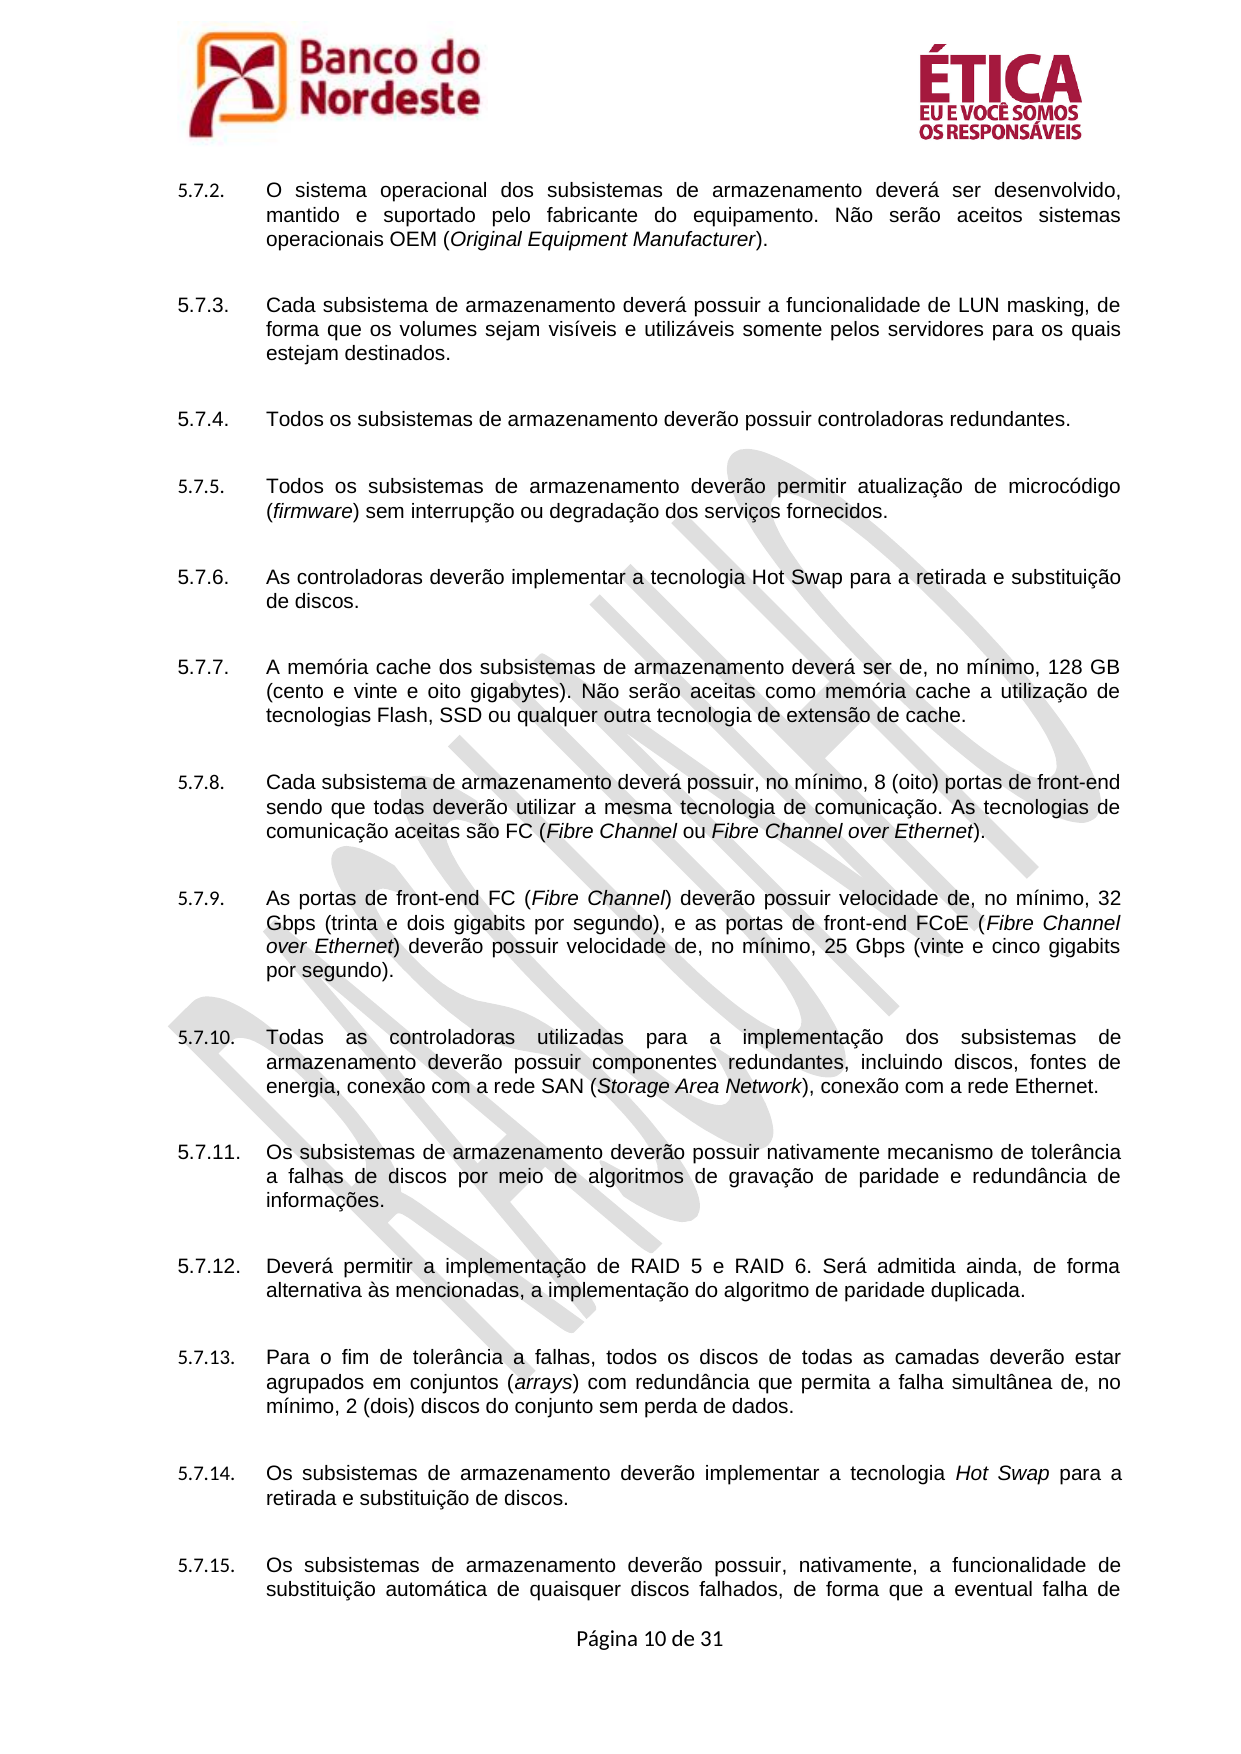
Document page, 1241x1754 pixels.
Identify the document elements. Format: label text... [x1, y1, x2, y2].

list As controladoras deverão implementar a tecnologia Hot Swap para a retirada e substituição de discos. [633, 565, 760, 613]
list Cada subsistema de armazenamento deverá possuir, no mínimo, 8 (oito) portas de front-end sendo que todas deverão utilizar a mesma tecnologia de comunicação. As tecnologias de comunicação aceitas são FC (Fibre Channel ou Fibre Channel over Ethernet). [495, 769, 653, 843]
list Os subsistemas de armazenamento deverão possuir nativamente mecanismo de tolerância a falhas de discos por meio de algoritmos de gravação de paridade e redundância de informações. [177, 1140, 352, 1212]
list A memória cache dos subsistemas de armazenamento deverá ser de, no mínimo, 128 GB (cento e vinte e oito gigabytes). Não serão aceitas como memória cache a utilização de tecnologias Flash, SSD ou qualquer outra tecnologia de extensão de cache. [548, 655, 710, 727]
list As portas de front-end FC (Fibre Channel) deverão possuir velocidade de, no mínimo, 32 Gbps (trinta e dois gigabits por segundo), e as portas de front-end FCoE (Fibre Channel over Ethernet) deverão possuir velocidade de, no mínimo, 25 Gbps (vinte e cinco gigabits por segundo). [177, 885, 415, 982]
list Os subsistemas de armazenamento deverão possuir, nativamente, a funcionalidade de substituição automática de quaisquer discos falhados, de forma que a eventual falha de [177, 1552, 1122, 1601]
list As portas de front-end FC (Fibre Channel) deverão possuir velocidade de, no mínimo, 32 Gbps (trinta e dois gigabits por segundo), e as portas de front-end FCoE (Fibre Channel over Ethernet) deverão possuir velocidade de, no mínimo, 25 Gbps (vinte e cinco gigabits por segundo). [611, 885, 782, 982]
list Os subsistemas de armazenamento deverão implementar a tecnologia Hot Swap para a retirada e substituição de discos. [177, 1460, 1122, 1509]
list A memória cache dos subsistemas de armazenamento deverá ser de, no mínimo, 128 GB (cento e vinte e oito gigabytes). Não serão aceitas como memória cache a utilização de tecnologias Flash, SSD ou qualquer outra tecnologia de extensão de cache. [662, 655, 768, 727]
list Todas as controladoras utilizadas para a implementação dos subsistemas de armazenamento deverão possuir componentes redundantes, incluindo discos, fontes de energia, conexão com a rede SAN (Storage Area Network), conexão com a rede Ethernet. [602, 1024, 1122, 1098]
list Cada subsistema de armazenamento deverá possuir, no mínimo, 8 (oito) portas de front-end sendo que todas deverão utilizar a mesma tecnologia de comunicação. As tecnologias de comunicação aceitas são FC (Fibre Channel ou Fibre Channel over Ethernet). [710, 769, 810, 835]
list As controladoras deverão implementar a tecnologia Hot Swap para a retirada e substituição de discos. [801, 565, 944, 613]
list A memória cache dos subsistemas de armazenamento deverá ser de, no mínimo, 128 GB (cento e vinte e oito gigabytes). Não serão aceitas como memória cache a utilização de tecnologias Flash, SSD ou qualquer outra tecnologia de extensão de cache. [880, 655, 1040, 727]
list Cada subsistema de armazenamento deverá possuir, no mínimo, 8 (oito) portas de front-end sendo que todas deverão utilizar a mesma tecnologia de comunicação. As tecnologias de comunicação aceitas são FC (Fibre Channel ou Fibre Channel over Ethernet). [606, 769, 714, 843]
list As portas de front-end FC (Fibre Channel) deverão possuir velocidade de, no mínimo, 32 Gbps (trinta e dois gigabits por segundo), e as portas de front-end FCoE (Fibre Channel over Ethernet) deverão possuir velocidade de, no mínimo, 25 Gbps (vinte e cinco gigabits por segundo). [780, 885, 1122, 982]
list Cada subsistema de armazenamento deverá possuir a funcionalidade de LUN masking, de forma que os volumes sejam visíveis e utilizáveis somente pelos servidores para os quais estejam destinados. [177, 293, 1122, 365]
list Para o fim de tolerância a falhas, todos os discos de todas as camadas deverão estar agrupados em conjuntos (arrays) com redundância que permita a falha simultânea de, no mínimo, 2 (dois) discos do conjunto sem perda de dados. [177, 1344, 1122, 1418]
list Todas as controladoras utilizadas para a implementação dos subsistemas de armazenamento deverão possuir componentes redundantes, incluindo discos, fontes de energia, conexão com a rede SAN (Storage Area Network), conexão com a rede Ethernet. [219, 1038, 321, 1098]
list Os subsistemas de armazenamento deverão possuir nativamente mecanismo de tolerância a falhas de discos por meio de algoritmos de gravação de paridade e redundância de informações. [379, 1140, 496, 1212]
list Os subsistemas de armazenamento deverão possuir nativamente mecanismo de tolerância a falhas de discos por meio de algoritmos de gravação de paridade e redundância de informações. [540, 1140, 657, 1182]
list Cada subsistema de armazenamento deverá possuir, no mínimo, 8 (oito) portas de front-end sendo que todas deverão utilizar a mesma tecnologia de comunicação. As tecnologias de comunicação aceitas são FC (Fibre Channel ou Fibre Channel over Ethernet). [177, 769, 543, 843]
list As portas de front-end FC (Fibre Channel) deverão possuir velocidade de, no mínimo, 32 Gbps (trinta e dois gigabits por segundo), e as portas de front-end FCoE (Fibre Channel over Ethernet) deverão possuir velocidade de, no mínimo, 25 Gbps (vinte e cinco gigabits por segundo). [473, 885, 682, 982]
list As controladoras deverão implementar a tecnologia Hot Swap para a retirada e substituição de discos. [922, 565, 1122, 613]
list Todos os subsistemas de armazenamento deverão possuir controladoras redundantes. [177, 407, 1122, 431]
list O sistema operacional dos subsistemas de armazenamento deverá ser desenvolvido, mantido e suportado pelo fabricante do equipamento. Não serão aceitos sistemas operacionais OEM (Original Equipment Manufacturer). [177, 177, 1122, 251]
list A memória cache dos subsistemas de armazenamento deverá ser de, no mínimo, 128 GB (cento e vinte e oito gigabytes). Não serão aceitas como memória cache a utilização de tecnologias Flash, SSD ou qualquer outra tecnologia de extensão de cache. [1009, 655, 1122, 727]
list Os subsistemas de armazenamento deverão possuir nativamente mecanismo de tolerância a falhas de discos por meio de algoritmos de gravação de paridade e redundância de informações. [511, 1168, 597, 1212]
list A memória cache dos subsistemas de armazenamento deverá ser de, no mínimo, 128 GB (cento e vinte e oito gigabytes). Não serão aceitas como memória cache a utilização de tecnologias Flash, SSD ou qualquer outra tecnologia de extensão de cache. [177, 655, 598, 727]
list As controladoras deverão implementar a tecnologia Hot Swap para a retirada e substituição de discos. [177, 565, 654, 613]
list As controladoras deverão implementar a tecnologia Hot Swap para a retirada e substituição de discos. [738, 565, 815, 613]
list A memória cache dos subsistemas de armazenamento deverá ser de, no mínimo, 128 GB (cento e vinte e oito gigabytes). Não serão aceitas como memória cache a utilização de tecnologias Flash, SSD ou qualquer outra tecnologia de extensão de cache. [828, 655, 928, 727]
list Os subsistemas de armazenamento deverão possuir nativamente mecanismo de tolerância a falhas de discos por meio de algoritmos de gravação de paridade e redundância de informações. [667, 1140, 1122, 1212]
list Deverá permitir a implementação de RAID 5 e RAID 6. Será admitida ainda, de forma alternativa às mencionadas, a implementação do algoritmo de paridade duplicada. [177, 1254, 442, 1302]
list Cada subsistema de armazenamento deverá possuir, no mínimo, 8 (oito) portas de front-end sendo que todas deverão utilizar a mesma tecnologia de comunicação. As tecnologias de comunicação aceitas são FC (Fibre Channel ou Fibre Channel over Ethernet). [837, 769, 990, 843]
list Deverá permitir a implementação de RAID 5 e RAID 6. Será admitida ainda, de forma alternativa às mencionadas, a implementação do algoritmo de paridade duplicada. [492, 1254, 571, 1302]
list Deverá permitir a implementação de RAID 5 e RAID 6. Será admitida ainda, de forma alternativa às mencionadas, a implementação do algoritmo de paridade duplicada. [420, 1254, 523, 1302]
list Todas as controladoras utilizadas para a implementação dos subsistemas de armazenamento deverão possuir componentes redundantes, incluindo discos, fontes de energia, conexão com a rede SAN (Storage Area Network), conexão com a rede Ethernet. [402, 1024, 607, 1098]
list As portas de front-end FC (Fibre Channel) deverão possuir velocidade de, no mínimo, 32 Gbps (trinta e dois gigabits por segundo), e as portas de front-end FCoE (Fibre Channel over Ethernet) deverão possuir velocidade de, no mínimo, 25 Gbps (vinte e cinco gigabits por segundo). [722, 885, 853, 982]
list A memória cache dos subsistemas de armazenamento deverá ser de, no mínimo, 128 GB (cento e vinte e oito gigabytes). Não serão aceitas como memória cache a utilização de tecnologias Flash, SSD ou qualquer outra tecnologia de extensão de cache. [723, 655, 829, 719]
list Todos os subsistemas de armazenamento deverão permitir atualização de microcódigo (firmware) sem interrupção ou degradação dos serviços fornecidos. [808, 473, 1122, 523]
list Todas as controladoras utilizadas para a implementação dos subsistemas de armazenamento deverão possuir componentes redundantes, incluindo discos, fontes de energia, conexão com a rede SAN (Storage Area Network), conexão com a rede Ethernet. [268, 1024, 401, 1098]
list Cada subsistema de armazenamento deverá possuir, no mínimo, 8 (oito) portas de front-end sendo que todas deverão utilizar a mesma tecnologia de comunicação. As tecnologias de comunicação aceitas são FC (Fibre Channel ou Fibre Channel over Ethernet). [776, 769, 884, 843]
list As portas de front-end FC (Fibre Channel) deverão possuir velocidade de, no mínimo, 32 Gbps (trinta e dois gigabits por segundo), e as portas de front-end FCoE (Fibre Channel over Ethernet) deverão possuir velocidade de, no mínimo, 25 Gbps (vinte e cinco gigabits por segundo). [374, 885, 531, 982]
list Cada subsistema de armazenamento deverá possuir, no mínimo, 8 (oito) portas de front-end sendo que todas deverão utilizar a mesma tecnologia de comunicação. As tecnologias de comunicação aceitas são FC (Fibre Channel ou Fibre Channel over Ethernet). [942, 769, 1122, 843]
list Deverá permitir a implementação de RAID 5 e RAID 6. Será admitida ainda, de forma alternativa às mencionadas, a implementação do algoritmo de paridade duplicada. [555, 1254, 1122, 1302]
list Todas as controladoras utilizadas para a implementação dos subsistemas de armazenamento deverão possuir componentes redundantes, incluindo discos, fontes de energia, conexão com a rede SAN (Storage Area Network), conexão com a rede Ethernet. [361, 1024, 462, 1098]
list Todas as controladoras utilizadas para a implementação dos subsistemas de armazenamento deverão possuir componentes redundantes, incluindo discos, fontes de energia, conexão com a rede SAN (Storage Area Network), conexão com a rede Ethernet. [548, 1024, 658, 1098]
list Cada subsistema de armazenamento deverá possuir, no mínimo, 8 (oito) portas de front-end sendo que todas deverão utilizar a mesma tecnologia de comunicação. As tecnologias de comunicação aceitas são FC (Fibre Channel ou Fibre Channel over Ethernet). [688, 784, 781, 843]
list Todos os subsistemas de armazenamento deverão permitir atualização de microcódigo (firmware) sem interrupção ou degradação dos serviços fornecidos. [177, 473, 747, 523]
